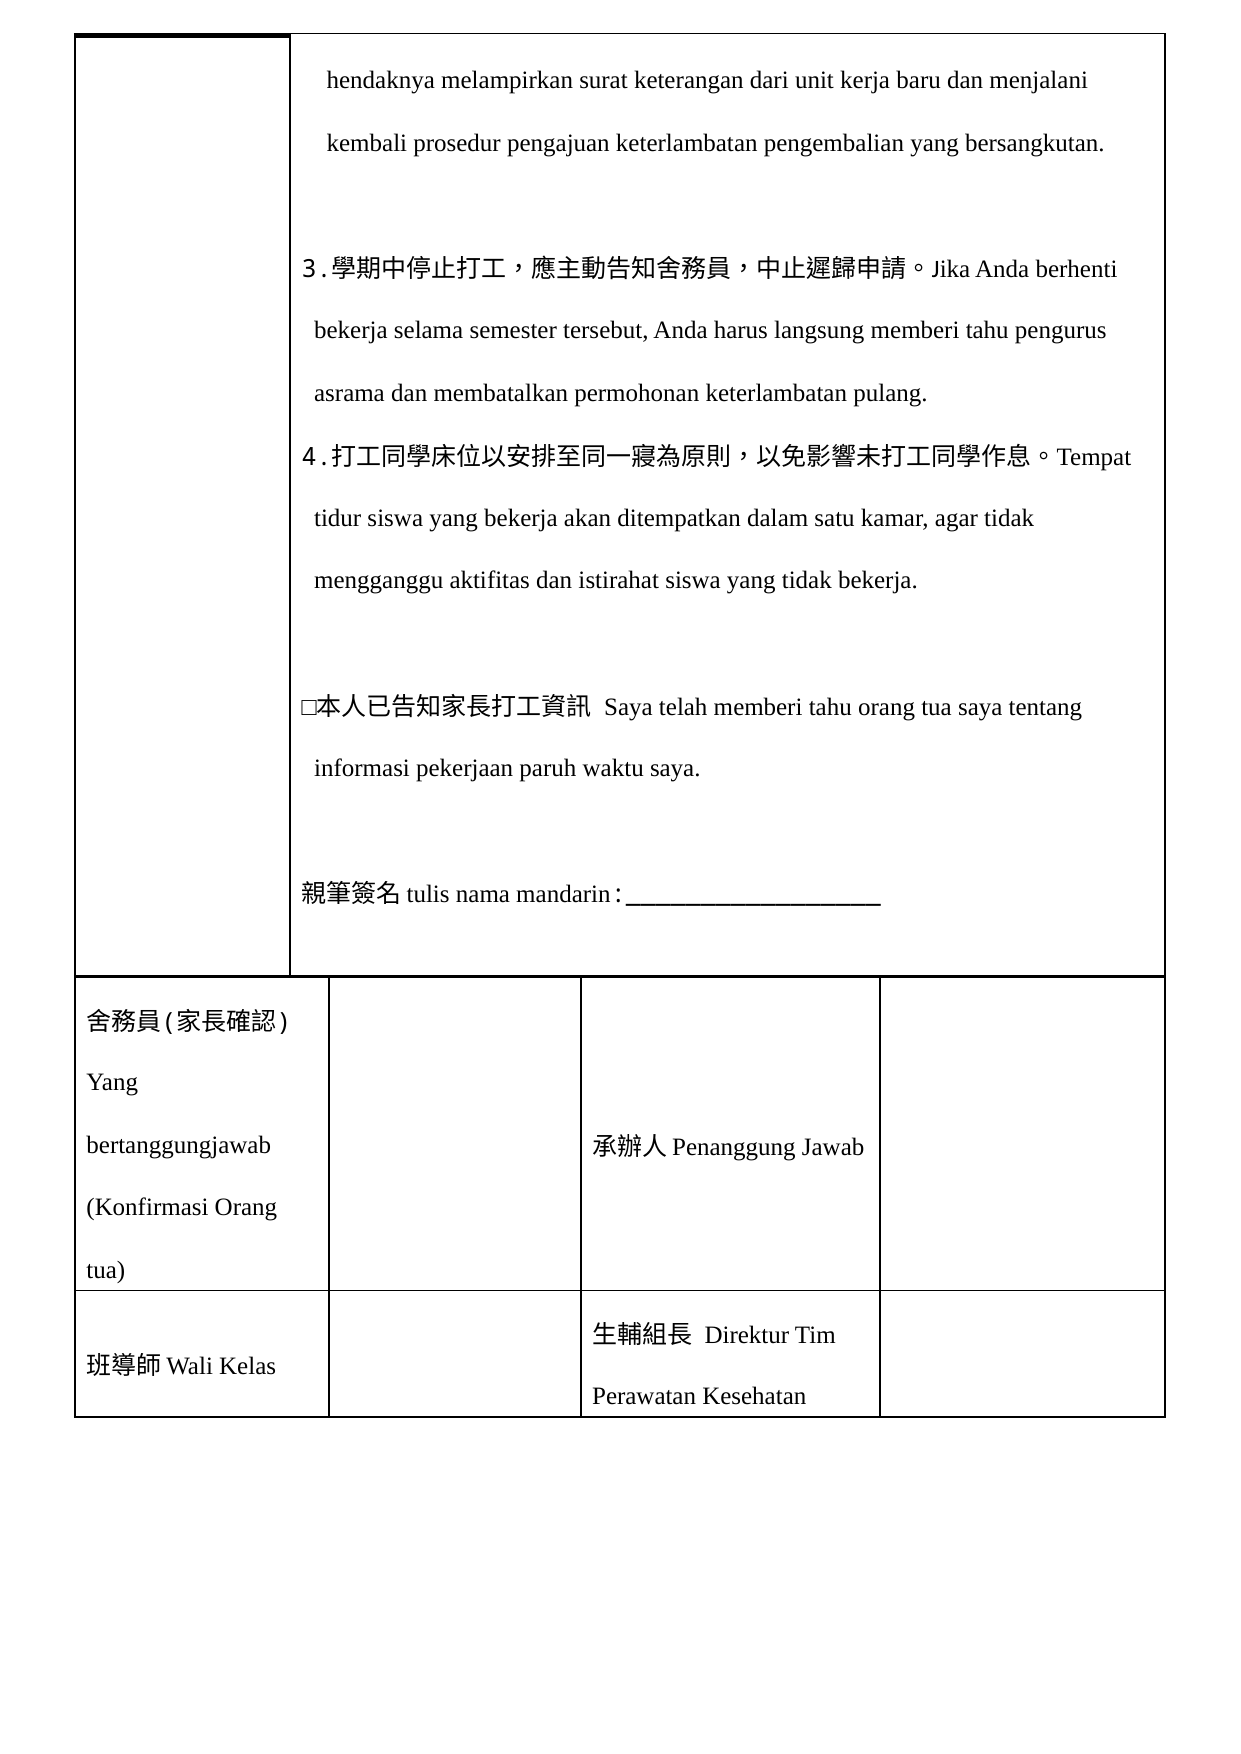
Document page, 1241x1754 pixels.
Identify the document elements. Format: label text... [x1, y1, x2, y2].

table_cell 生輔組長 Direktur Tim Perawatan Kesehatan [582, 1291, 879, 1416]
table_cell 承辦人Penanggung Jawab [582, 978, 879, 1290]
table_cell [881, 978, 1164, 1290]
table_cell [881, 1291, 1164, 1416]
table_cell 舍務員(家長確認) Yang bertanggungjawab (Konfirmasi Orang tua) [76, 978, 328, 1290]
table_cell [330, 978, 580, 1290]
table_cell [76, 38, 289, 975]
table_cell [330, 1291, 580, 1416]
table_cell hendaknya melampirkan surat keterangan dari unit kerja baru dan menjalani kembali prosedur pengajuan keterlambatan pengembalian yang bersangkutan. 3.學期中停止打工，應主動告知舍務員，中止遲歸申請。Jika Anda berhenti bekerja selama semester tersebut, Anda harus langsung memberi tahu pengurus asrama dan membatalkan permohonan keterlambatan pulang. 4.打工同學床位以安排至同一寢為原則，以免影響未打工同學作息。Tempat tidur siswa yang bekerja akan ditempatkan dalam satu kamar, agar tidak mengganggu aktifitas dan istirahat siswa yang tidak bekerja. □本人已告知家長打工資訊 Saya telah memberi tahu orang tua saya tentang informasi pekerjaan paruh waktu saya. 親筆簽名tulis nama mandarin:_________________ [291, 34, 1164, 975]
table_cell 班導師Wali Kelas [76, 1291, 328, 1416]
